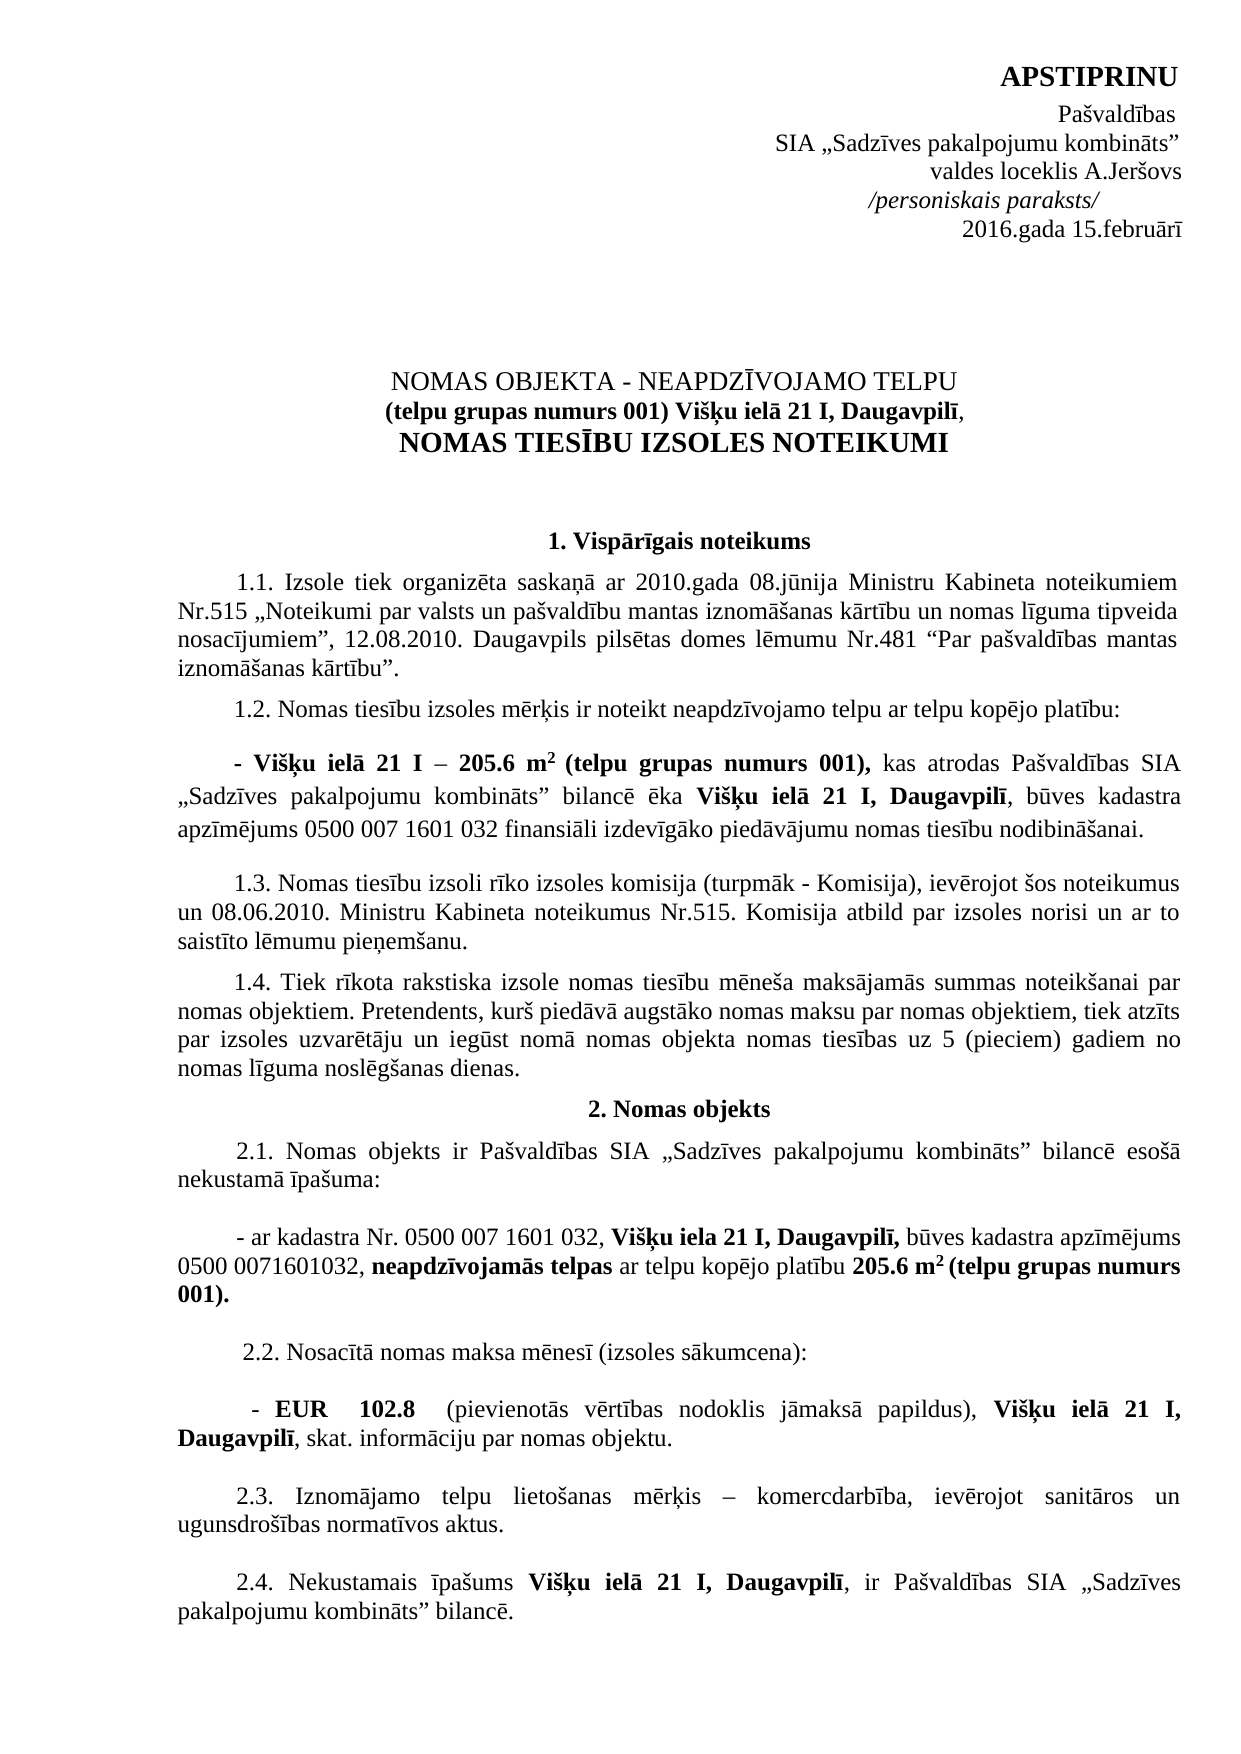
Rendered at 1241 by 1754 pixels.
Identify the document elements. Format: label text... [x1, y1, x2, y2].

text valdes loceklis A.Jeršovs [815, 156, 1182, 185]
text 1.3. Nomas tiesību izsoli rīko izsoles komisija (turpmāk - Komisija), ievērojot šos noteikumus un 08.06.2010. Ministru Kabineta noteikumus Nr.515. Komisija atbild par izsoles norisi un ar to saistīto lēmumu pieņemšanu. [177, 868, 1181, 954]
text 2.1. Nomas objekts ir Pašvaldības SIA „Sadzīves pakalpojumu kombināts” bilancē esošā nekustamā īpašuma: [177, 1136, 1181, 1193]
text (telpu grupas numurs 001) Višķu ielā 21 I, Daugavpilī, [177, 396, 1178, 425]
text - ar kadastra Nr. 0500 007 1601 032, Višķu iela 21 I, Daugavpilī, būves kadastra apzīmējums 0500 0071601032, neapdzīvojamās telpas ar telpu kopējo platību 205.6 m2 (telpu grupas numurs 001). [177, 1222, 1181, 1308]
text 1.2. Nomas tiesību izsoles mērķis ir noteikt neapdzīvojamo telpu ar telpu kopējo platību: [177, 694, 1181, 723]
text 1.1. Izsole tiek organizēta saskaņā ar 2010.gada 08.jūnija Ministru Kabineta noteikumiem Nr.515 „Noteikumi par valsts un pašvaldību mantas iznomāšanas kārtību un nomas līguma tipveida nosacījumiem”, 12.08.2010. Daugavpils pilsētas domes lēmumu Nr.481 “Par pašvaldības mantas iznomāšanas kārtību”. [177, 567, 1178, 682]
text SIA „Sadzīves pakalpojumu kombināts” [693, 128, 1182, 156]
text 2.3. Iznomājamo telpu lietošanas mērķis – komercdarbība, ievērojot sanitāros un ugunsdrošības normatīvos aktus. [177, 1481, 1181, 1538]
text Nomas objekta - neapdzīvojamo telpu [177, 365, 1178, 396]
text 2.4. Nekustamais īpašums Višķu ielā 21 I, Daugavpilī, ir Pašvaldības SIA „Sadzīves pakalpojumu kombināts” bilancē. [177, 1567, 1181, 1624]
subtitle APSTIPRINU [814, 59, 1178, 93]
text 1.4. Tiek rīkota rakstiska izsole nomas tiesību mēneša maksājamās summas noteikšanai par nomas objektiem. Pretendents, kurš piedāvā augstāko nomas maksu par nomas objektiem, tiek atzīts par izsoles uzvarētāju un iegūst nomā nomas objekta nomas tiesības uz 5 (pieciem) gadiem no nomas līguma noslēgšanas dienas. [177, 967, 1181, 1082]
text /personiskais paraksts/ [815, 185, 1182, 214]
text 1. Vispārīgais noteikums [177, 526, 1181, 554]
text 2016.gada 15.februārī [815, 214, 1182, 243]
text 2.2. Nosacītā nomas maksa mēnesī (izsoles sākumcena): [177, 1337, 1181, 1366]
text - Višķu ielā 21 I – 205.6 m2 (telpu grupas numurs 001), kas atrodas Pašvaldības SIA „Sadzīves pakalpojumu kombināts” bilancē ēka Višķu ielā 21 I, Daugavpilī, būves kadastra apzīmējums 0500 007 1601 032 finansiāli izdevīgāko piedāvājumu nomas tiesību nodibināšanai. [177, 748, 1181, 843]
text - EUR 102.8 (pievienotās vērtības nodoklis jāmaksā papildus), Višķu ielā 21 I, Daugavpilī, skat. informāciju par nomas objektu. [177, 1394, 1181, 1452]
text nomas tiesību izsoles noTEIKUMI [177, 425, 1178, 458]
text 2. Nomas objekts [177, 1094, 1181, 1123]
text Pašvaldības [815, 99, 1182, 128]
